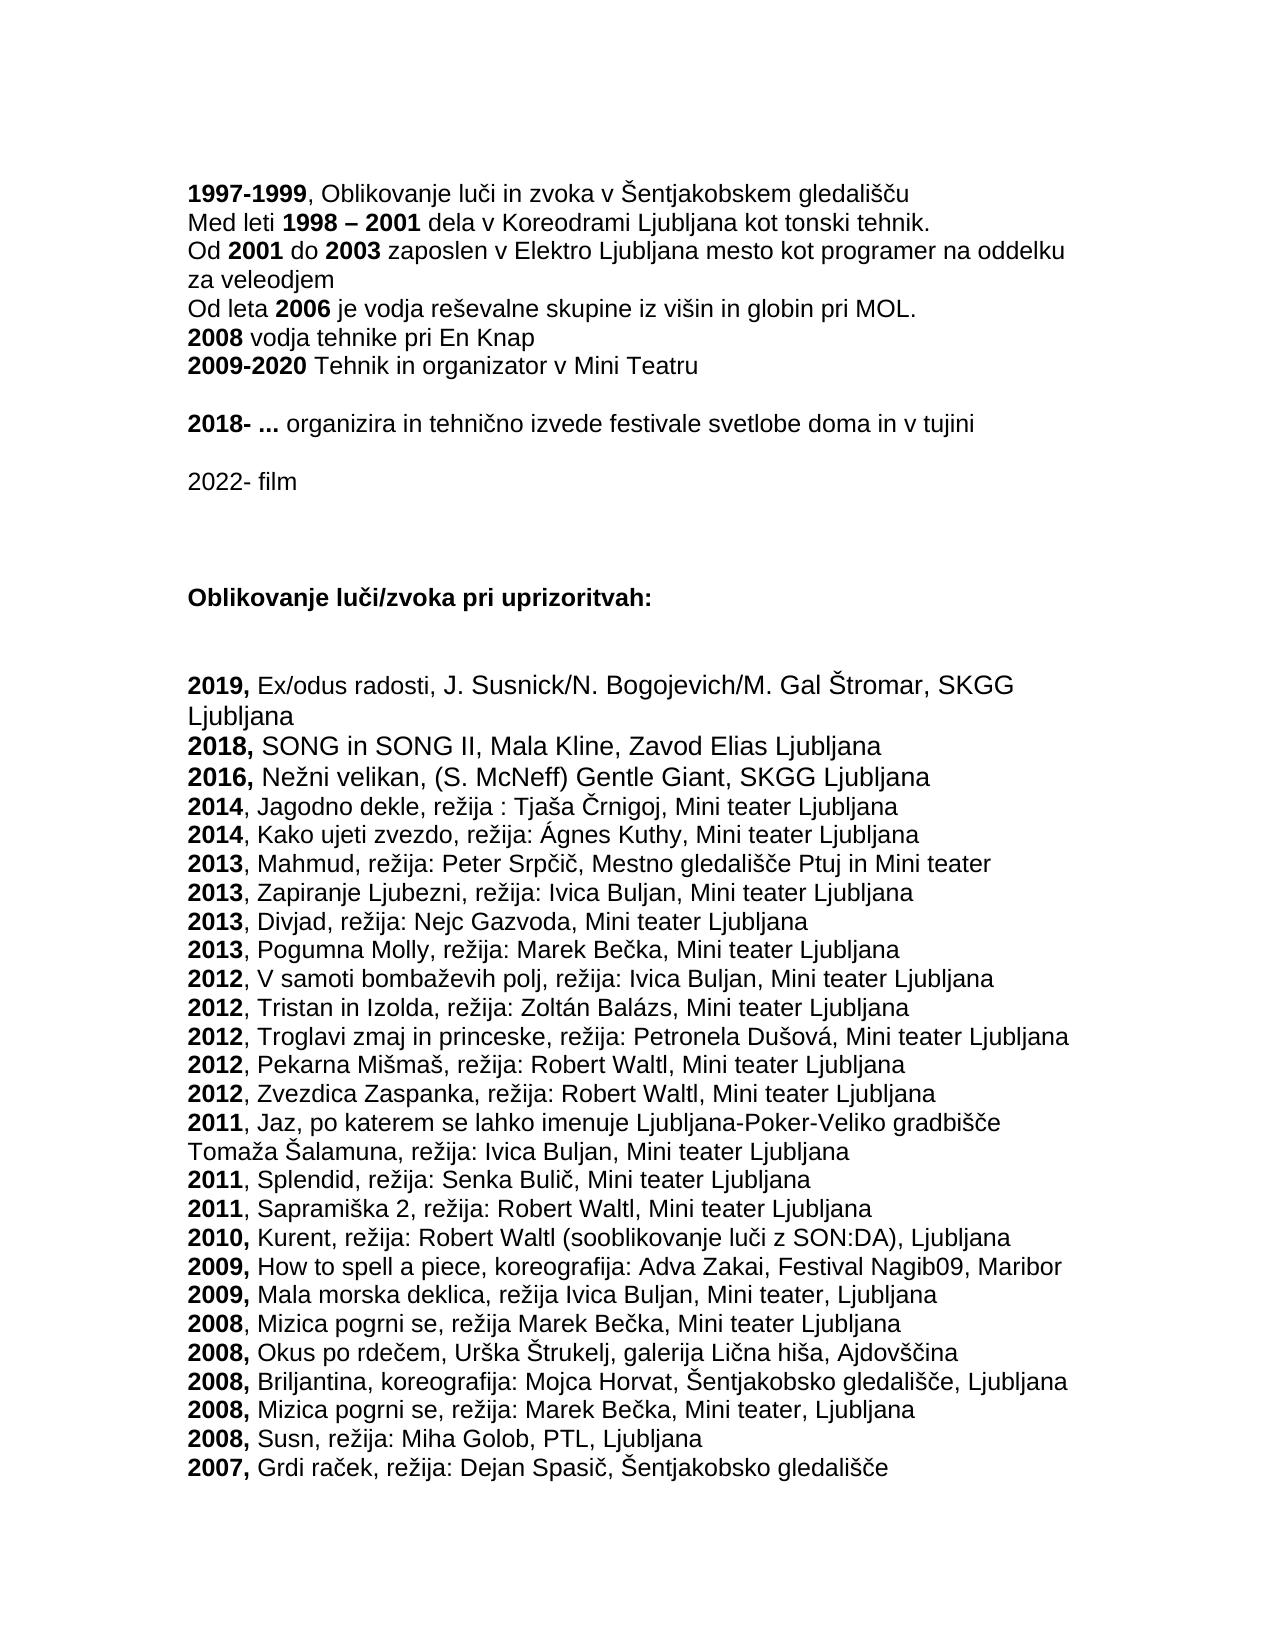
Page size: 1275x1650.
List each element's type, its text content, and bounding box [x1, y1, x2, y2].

text 2011, Jaz, po katerem se lahko imenuje Ljubljana-Poker-Veliko gradbišče Tomaža Šalamuna, režija: Ivica Buljan, Mini teater Ljubljana [187, 1108, 1087, 1165]
text 2014, Kako ujeti zvezdo, režija: Ágnes Kuthy, Mini teater Ljubljana [187, 820, 1087, 849]
text 2022- film [187, 467, 1087, 496]
text 1997-1999, Oblikovanje luči in zvoka v Šentjakobskem gledališču Med leti 1998 – 2001 dela v Koreodrami Ljubljana kot tonski tehnik. Od 2001 do 2003 zaposlen v Elektro Ljubljana mesto kot programer na oddelku za veleodjem Od leta 2006 je vodja reševalne skupine iz višin in globin pri MOL. 2008 vodja tehnike pri En Knap 2009-2020 Tehnik in organizator v Mini Teatru [187, 150, 1087, 380]
text 2013, Divjad, režija: Nejc Gazvoda, Mini teater Ljubljana [187, 907, 1087, 935]
text 2010, Kurent, režija: Robert Waltl (sooblikovanje luči z SON:DA), Ljubljana [187, 1223, 1087, 1252]
text 2019, Ex/odus radosti, J. Susnick/N. Bogojevich/M. Gal Štromar, SKGG Ljubljana [187, 669, 1087, 731]
text 2009, How to spell a piece, koreografija: Adva Zakai, Festival Nagib09, Maribor [187, 1252, 1087, 1280]
text 2008, Mizica pogrni se, režija Marek Bečka, Mini teater Ljubljana [187, 1309, 1087, 1338]
text 2012, Tristan in Izolda, režija: Zoltán Balázs, Mini teater Ljubljana [187, 993, 1087, 1022]
text 2018, SONG in SONG II, Mala Kline, Zavod Elias Ljubljana [187, 731, 1087, 761]
text 2013, Mahmud, režija: Peter Srpčič, Mestno gledališče Ptuj in Mini teater [187, 849, 1087, 878]
text 2013, Zapiranje Ljubezni, režija: Ivica Buljan, Mini teater Ljubljana [187, 878, 1087, 907]
text 2018- ... organizira in tehnično izvede festivale svetlobe doma in v tujini [187, 409, 1087, 438]
text 2011, Sapramiška 2, režija: Robert Waltl, Mini teater Ljubljana [187, 1194, 1087, 1223]
text 2012, Pekarna Mišmaš, režija: Robert Waltl, Mini teater Ljubljana [187, 1050, 1087, 1079]
text Oblikovanje luči/zvoka pri uprizoritvah: [187, 583, 1087, 612]
text 2012, Zvezdica Zaspanka, režija: Robert Waltl, Mini teater Ljubljana [187, 1079, 1087, 1108]
text 2012, V samoti bombaževih polj, režija: Ivica Buljan, Mini teater Ljubljana [187, 964, 1087, 993]
text 2008, Briljantina, koreografija: Mojca Horvat, Šentjakobsko gledališče, Ljubljana [187, 1367, 1087, 1395]
text 2008, Okus po rdečem, Urška Štrukelj, galerija Lična hiša, Ajdovščina [187, 1338, 1087, 1367]
text 2011, Splendid, režija: Senka Bulič, Mini teater Ljubljana [187, 1165, 1087, 1194]
text 2014, Jagodno dekle, režija : Tjaša Črnigoj, Mini teater Ljubljana [187, 792, 1087, 820]
text 2012, Troglavi zmaj in princeske, režija: Petronela Dušová, Mini teater Ljubljana [187, 1022, 1087, 1050]
text 2013, Pogumna Molly, režija: Marek Bečka, Mini teater Ljubljana [187, 935, 1087, 964]
text 2008, Mizica pogrni se, režija: Marek Bečka, Mini teater, Ljubljana [187, 1395, 1087, 1424]
text 2009, Mala morska deklica, režija Ivica Buljan, Mini teater, Ljubljana [187, 1280, 1087, 1309]
text 2008, Susn, režija: Miha Golob, PTL, Ljubljana [187, 1424, 1087, 1453]
text 2007, Grdi raček, režija: Dejan Spasič, Šentjakobsko gledališče [187, 1453, 1087, 1482]
text 2016, Nežni velikan, (S. McNeff) Gentle Giant, SKGG Ljubljana [187, 761, 1087, 792]
